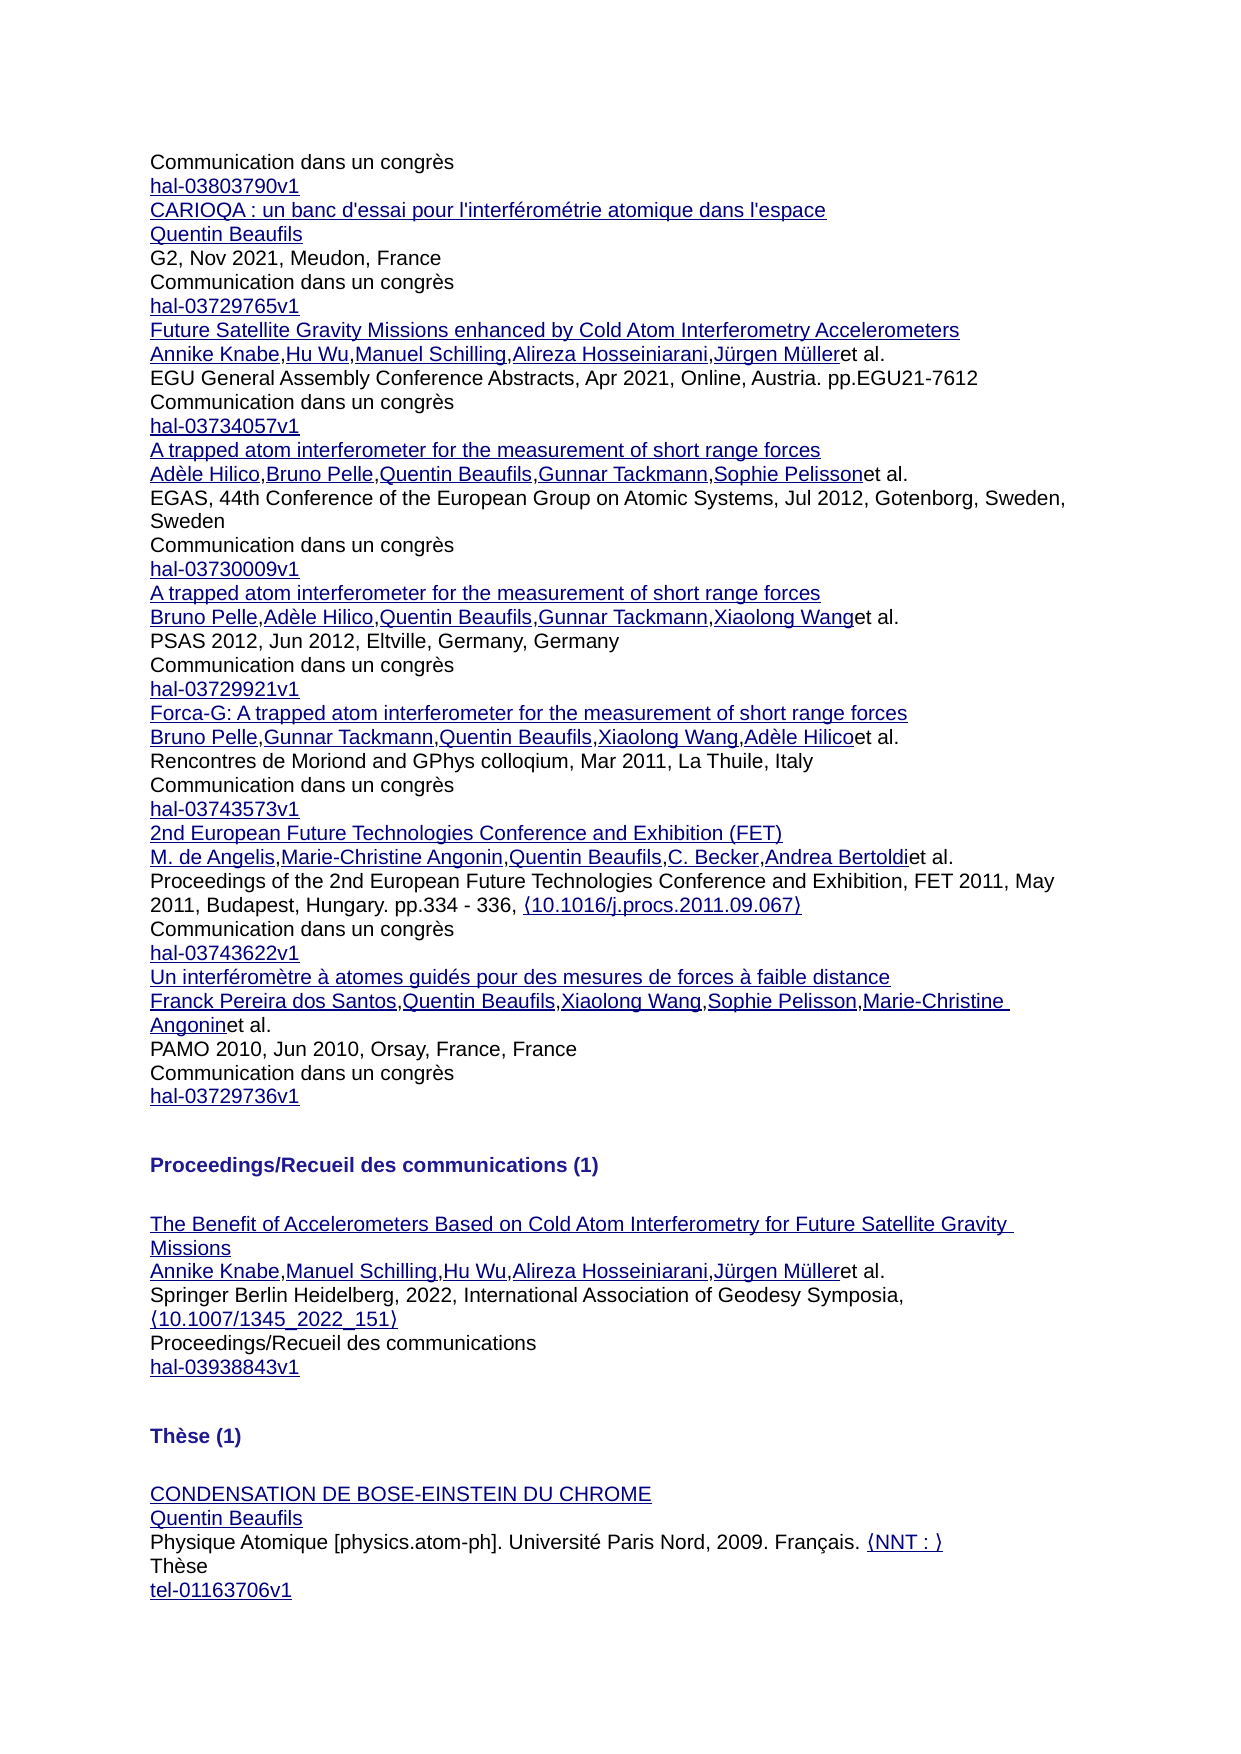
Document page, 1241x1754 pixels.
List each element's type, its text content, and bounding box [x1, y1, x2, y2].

table_header The Benefit of Accelerometers Based on Cold Atom Interferometry for Future Satellite Gravity Missions Annike Knabe,Manuel Schilling,Hu Wu,Alireza Hosseiniarani,Jürgen Mülleret al. Springer Berlin Heidelberg, 2022, International Association of Geodesy Symposia, ⟨10.1007/1345_2022_151⟩ Proceedings/Recueil des communications hal-03938843v1 [150, 1211, 1090, 1379]
subtitle Thèse (1) [150, 1424, 1090, 1448]
table_header CONDENSATION DE BOSE-EINSTEIN DU CHROME Quentin Beaufils Physique Atomique [physics.atom-ph]. Université Paris Nord, 2009. Français. ⟨NNT : ⟩ Thèse tel-01163706v1 [150, 1482, 1090, 1602]
table_cell A trapped atom interferometer for the measurement of short range forces Adèle Hilico,Bruno Pelle,Quentin Beaufils,Gunnar Tackmann,Sophie Pelissonet al. EGAS, 44th Conference of the European Group on Atomic Systems, Jul 2012, Gotenborg, Sweden, Sweden Communication dans un congrès hal-03730009v1 [150, 438, 1090, 581]
table_cell 2nd European Future Technologies Conference and Exhibition (FET) M. de Angelis,Marie-Christine Angonin,Quentin Beaufils,C. Becker,Andrea Bertoldiet al. Proceedings of the 2nd European Future Technologies Conference and Exhibition, FET 2011, May 2011, Budapest, Hungary. pp.334 - 336, ⟨10.1016/j.procs.2011.09.067⟩ Communication dans un congrès hal-03743622v1 [150, 821, 1090, 964]
table_cell Un interféromètre à atomes guidés pour des mesures de forces à faible distance Franck Pereira dos Santos,Quentin Beaufils,Xiaolong Wang,Sophie Pelisson,Marie-Christine Angoninet al. PAMO 2010, Jun 2010, Orsay, France, France Communication dans un congrès hal-03729736v1 [150, 965, 1090, 1108]
table_cell Forca-G: A trapped atom interferometer for the measurement of short range forces Bruno Pelle,Gunnar Tackmann,Quentin Beaufils,Xiaolong Wang,Adèle Hilicoet al. Rencontres de Moriond and GPhys colloqium, Mar 2011, La Thuile, Italy Communication dans un congrès hal-03743573v1 [150, 701, 1090, 821]
subtitle Proceedings/Recueil des communications (1) [150, 1153, 1090, 1177]
table_cell Communication dans un congrès hal-03803790v1 [150, 150, 1090, 198]
table_cell A trapped atom interferometer for the measurement of short range forces Bruno Pelle,Adèle Hilico,Quentin Beaufils,Gunnar Tackmann,Xiaolong Wanget al. PSAS 2012, Jun 2012, Eltville, Germany, Germany Communication dans un congrès hal-03729921v1 [150, 581, 1090, 701]
table_cell CARIOQA : un banc d'essai pour l'interférométrie atomique dans l'espace Quentin Beaufils G2, Nov 2021, Meudon, France Communication dans un congrès hal-03729765v1 [150, 198, 1090, 318]
table_cell Future Satellite Gravity Missions enhanced by Cold Atom Interferometry Accelerometers Annike Knabe,Hu Wu,Manuel Schilling,Alireza Hosseiniarani,Jürgen Mülleret al. EGU General Assembly Conference Abstracts, Apr 2021, Online, Austria. pp.EGU21-7612 Communication dans un congrès hal-03734057v1 [150, 318, 1090, 437]
